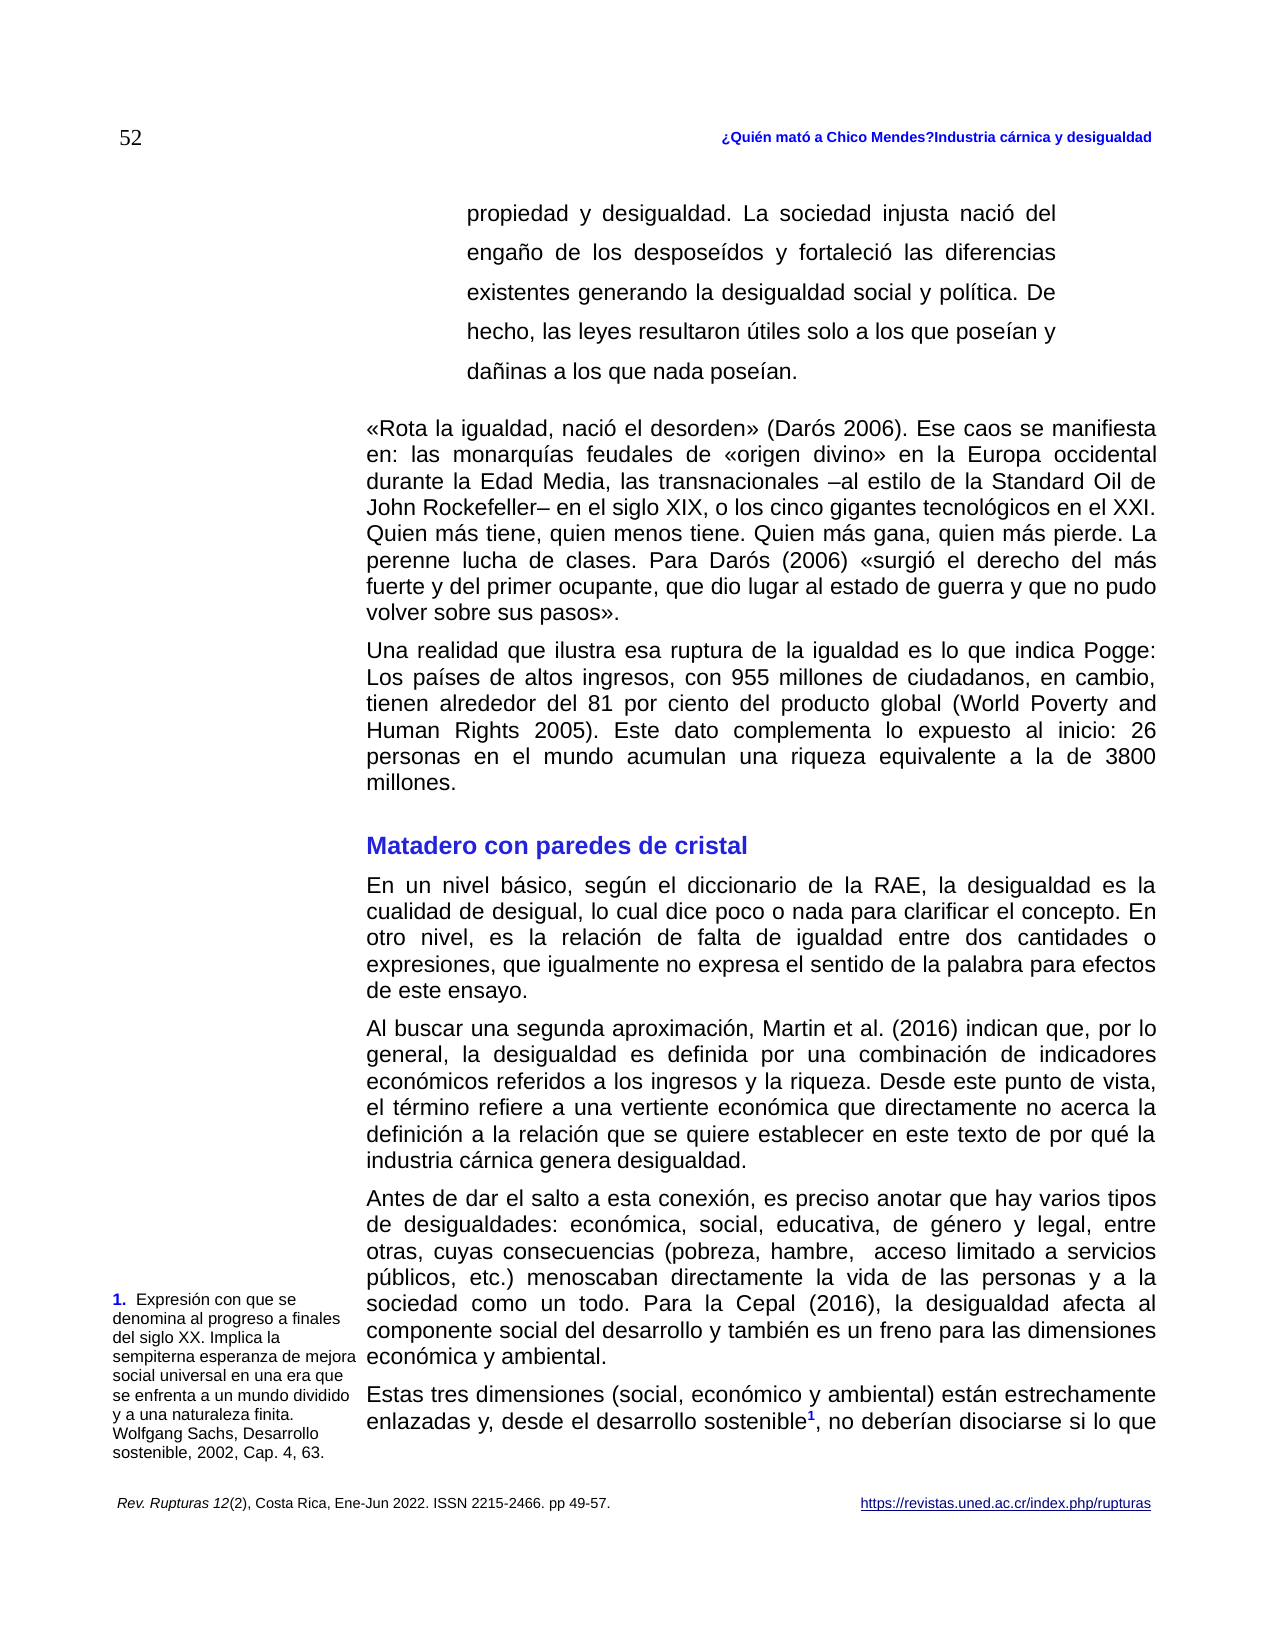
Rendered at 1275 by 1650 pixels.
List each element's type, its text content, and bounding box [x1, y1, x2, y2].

text Antes de dar el salto a esta conexión, es preciso anotar que hay varios tipos de desigualdades: económica, social, educativa, de género y legal, entre otras, cuyas consecuencias (pobreza, hambre, acceso limitado a servicios públicos, etc.) menoscaban directamente la vida de las personas y a la sociedad como un todo. Para la Cepal (2016), la desigualdad afecta al componente social del desarrollo y también es un freno para las dimensiones económica y ambiental. [366, 1185, 1157, 1369]
subtitle Matadero con paredes de cristal [366, 831, 1157, 860]
text Una realidad que ilustra esa ruptura de la igualdad es lo que indica Pogge: Los países de altos ingresos, con 955 millones de ciudadanos, en cambio, tienen alrededor del 81 por ciento del producto global (World Poverty and Human Rights 2005). Este dato complementa lo expuesto al inicio: 26 personas en el mundo acumulan una riqueza equivalente a la de 3800 millones. [366, 637, 1157, 796]
text Al buscar una segunda aproximación, Martin et al. (2016) indican que, por lo general, la desigualdad es definida por una combinación de indicadores económicos referidos a los ingresos y la riqueza. Desde este punto de vista, el término refiere a una vertiente económica que directamente no acerca la definición a la relación que se quiere establecer en este texto de por qué la industria cárnica genera desigualdad. [366, 1015, 1157, 1173]
text propiedad y desigualdad. La sociedad injusta nació del engaño de los desposeídos y fortaleció las diferencias existentes generando la desigualdad social y política. De hecho, las leyes resultaron útiles solo a los que poseían y dañinas a los que nada poseían. [467, 200, 1056, 384]
text En un nivel básico, según el diccionario de la RAE, la desigualdad es la cualidad de desigual, lo cual dice poco o nada para clarificar el concepto. En otro nivel, es la relación de falta de igualdad entre dos cantidades o expresiones, que igualmente no expresa el sentido de la palabra para efectos de este ensayo. [366, 872, 1157, 1003]
text Estas tres dimensiones (social, económico y ambiental) están estrechamente enlazadas y, desde el desarrollo sostenible1, no deberían disociarse si lo que [366, 1381, 1157, 1434]
text «Rota la igualdad, nació el desorden» (Darós 2006). Ese caos se manifiesta en: las monarquías feudales de «origen divino» en la Europa occidental durante la Edad Media, las transnacionales –al estilo de la Standard Oil de John Rockefeller– en el siglo XIX, o los cinco gigantes tecnológicos en el XXI. Quien más tiene, quien menos tiene. Quien más gana, quien más pierde. La perenne lucha de clases. Para Darós (2006) «surgió el derecho del más fuerte y del primer ocupante, que dio lugar al estado de guerra y que no pudo volver sobre sus pasos». [366, 415, 1157, 626]
